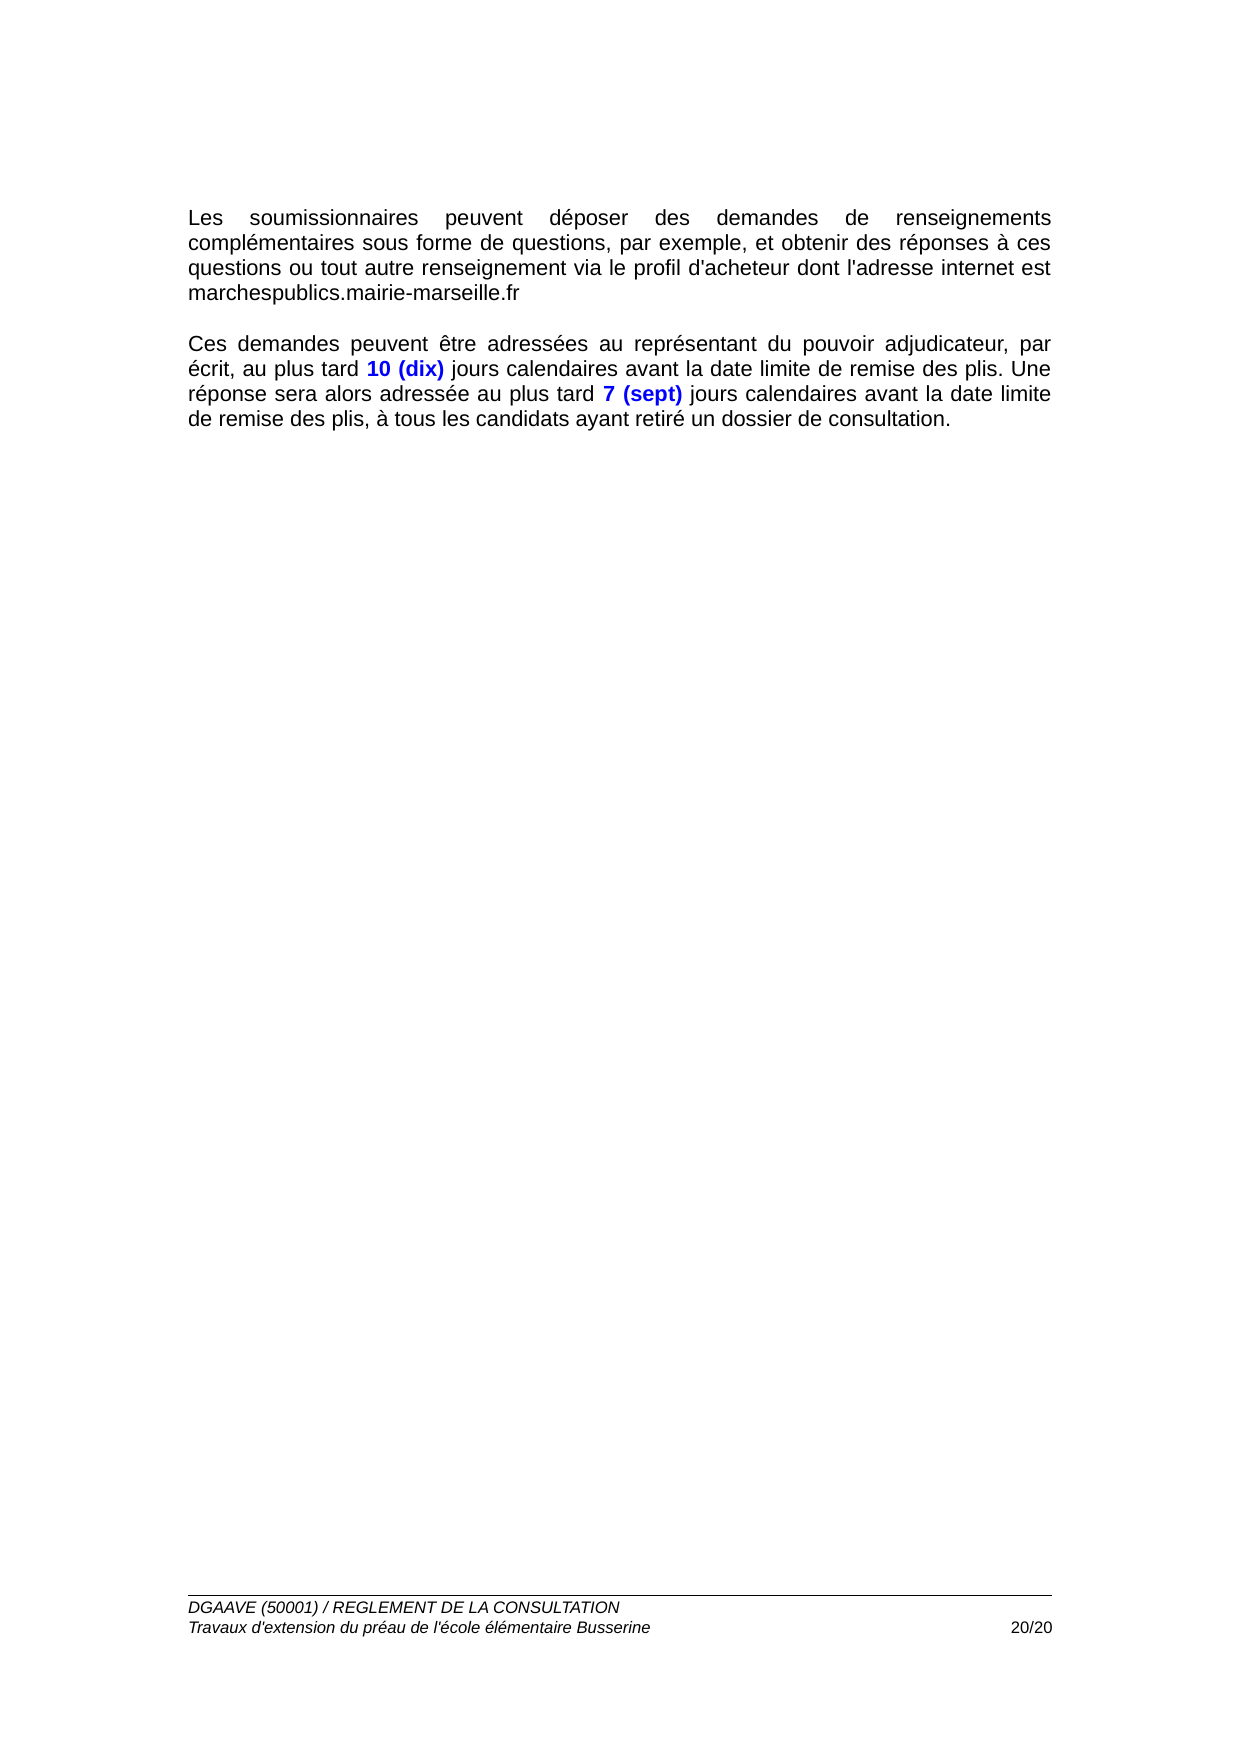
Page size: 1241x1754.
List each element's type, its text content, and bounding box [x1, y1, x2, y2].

text Ces demandes peuvent être adressées au représentant du pouvoir adjudicateur, par écrit, au plus tard 10 (dix) jours calendaires avant la date limite de remise des plis. Une réponse sera alors adressée au plus tard 7 (sept) jours calendaires avant la date limite de remise des plis, à tous les candidats ayant retiré un dossier de consultation. [188, 331, 1052, 431]
text Les soumissionnaires peuvent déposer des demandes de renseignements complémentaires sous forme de questions, par exemple, et obtenir des réponses à ces questions ou tout autre renseignement via le profil d'acheteur dont l'adresse internet est marchespublics.mairie-marseille.fr [188, 204, 1052, 305]
